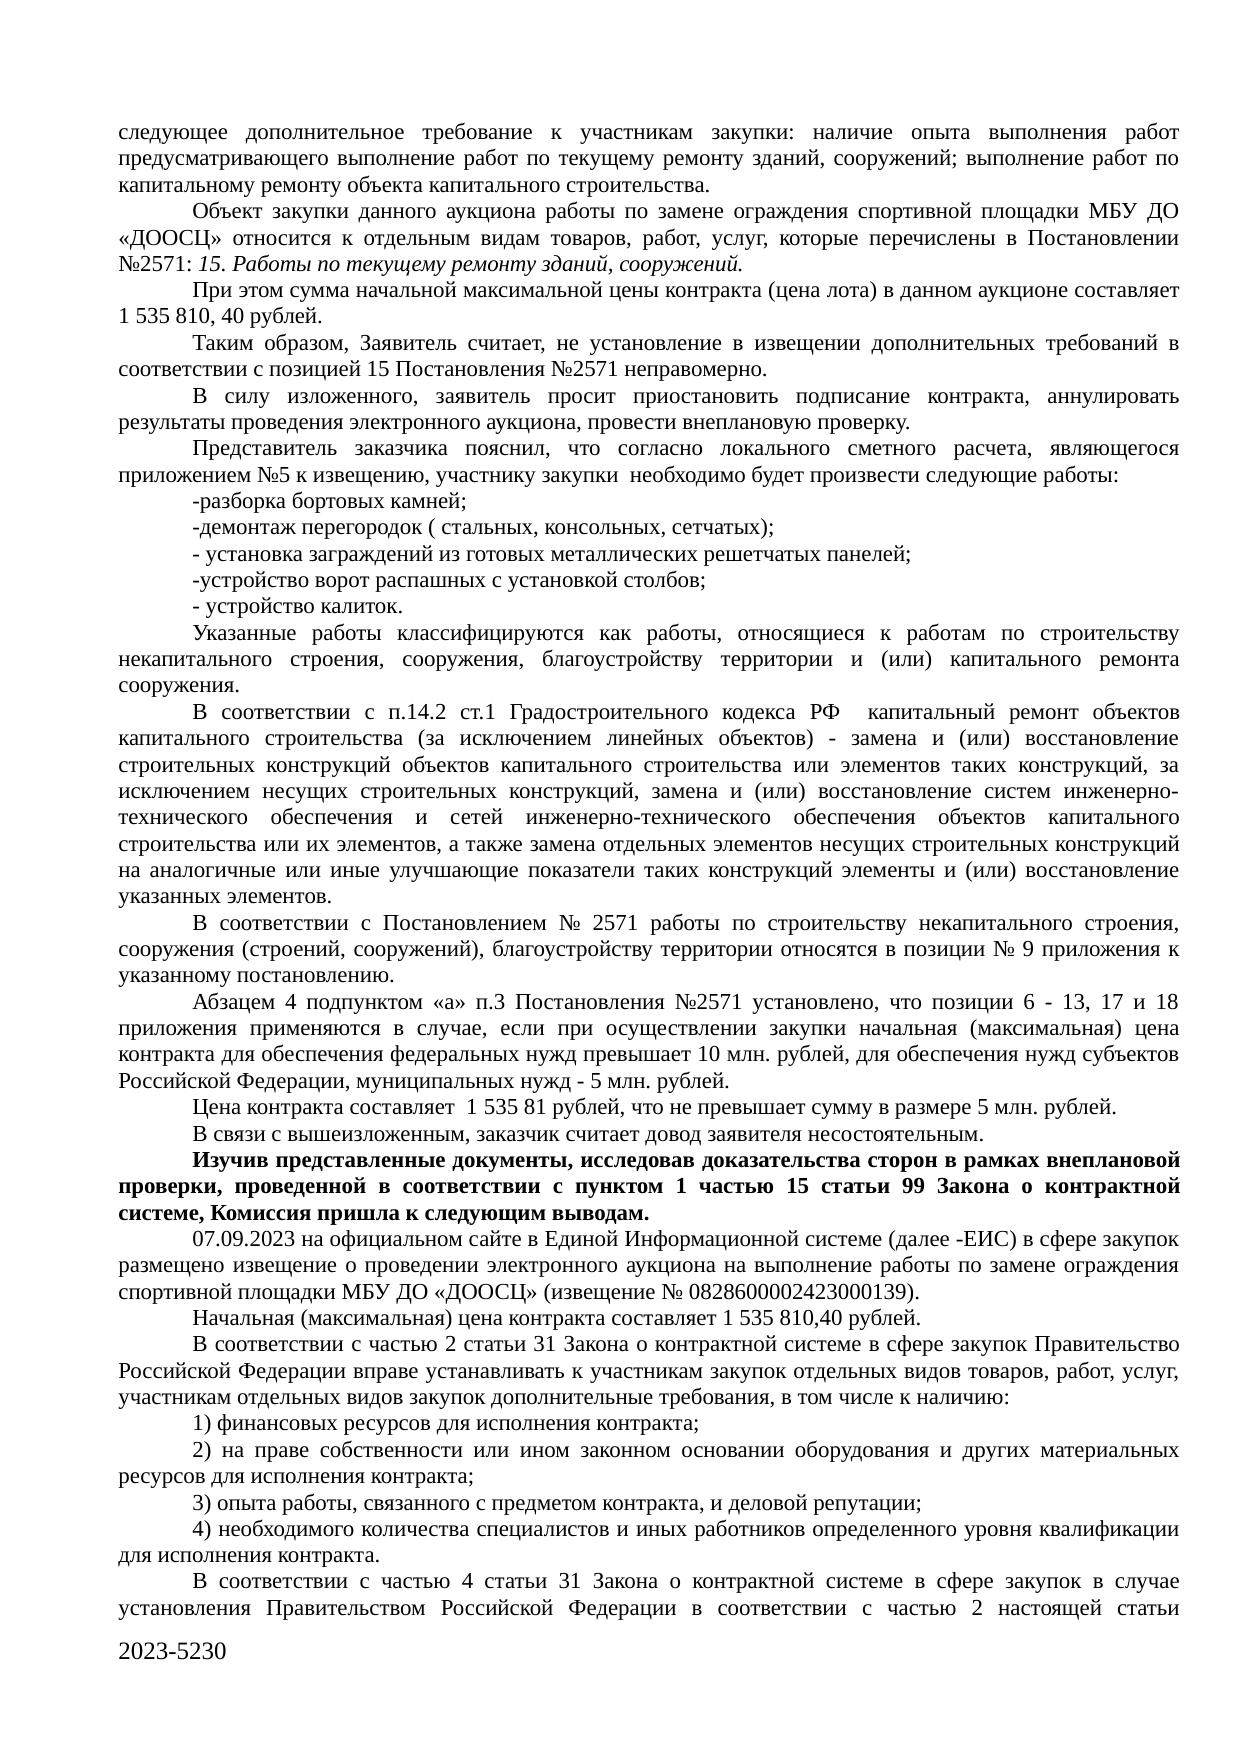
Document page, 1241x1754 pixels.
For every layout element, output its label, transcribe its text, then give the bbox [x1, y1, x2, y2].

text Объект закупки данного аукциона работы по замене ограждения спортивной площадки МБУ ДО «ДООСЦ» относится к отдельным видам товаров, работ, услуг, которые перечислены в Постановлении №2571: 15. Работы по текущему ремонту зданий, сооружений. [118, 197, 1181, 276]
text 3) опыта работы, связанного с предметом контракта, и деловой репутации; [118, 1488, 1181, 1515]
text Изучив представленные документы, исследовав доказательства сторон в рамках внеплановой проверки, проведенной в соответствии с пунктом 1 частью 15 статьи 99 Закона о контрактной системе, Комиссия пришла к следующим выводам. [118, 1146, 1181, 1225]
text 4) необходимого количества специалистов и иных работников определенного уровня квалификации для исполнения контракта. [118, 1515, 1181, 1568]
text Начальная (максимальная) цена контракта составляет 1 535 810,40 рублей. [118, 1304, 1181, 1330]
text Абзацем 4 подпунктом «а» п.3 Постановления №2571 установлено, что позиции 6 - 13, 17 и 18 приложения применяются в случае, если при осуществлении закупки начальная (максимальная) цена контракта для обеспечения федеральных нужд превышает 10 млн. рублей, для обеспечения нужд субъектов Российской Федерации, муниципальных нужд - 5 млн. рублей. [118, 988, 1181, 1093]
text - установка заграждений из готовых металлических решетчатых панелей; [118, 540, 1181, 566]
text -демонтаж перегородок ( стальных, консольных, сетчатых); [118, 513, 1181, 540]
text -разборка бортовых камней; [118, 487, 1181, 513]
text В связи с вышеизложенным, заказчик считает довод заявителя несостоятельным. [118, 1119, 1181, 1146]
text В соответствии с Постановлением № 2571 работы по строительству некапитального строения, сооружения (строений, сооружений), благоустройству территории относятся в позиции № 9 приложения к указанному постановлению. [118, 909, 1181, 988]
text В соответствии с п.14.2 ст.1 Градостроительного кодекса РФ капитальный ремонт объектов капитального строительства (за исключением линейных объектов) - замена и (или) восстановление строительных конструкций объектов капитального строительства или элементов таких конструкций, за исключением несущих строительных конструкций, замена и (или) восстановление систем инженерно-технического обеспечения и сетей инженерно-технического обеспечения объектов капитального строительства или их элементов, а также замена отдельных элементов несущих строительных конструкций на аналогичные или иные улучшающие показатели таких конструкций элементы и (или) восстановление указанных элементов. [118, 698, 1181, 909]
text следующее дополнительное требование к участникам закупки: наличие опыта выполнения работ предусматривающего выполнение работ по текущему ремонту зданий, сооружений; выполнение работ по капитальному ремонту объекта капитального строительства. [118, 118, 1181, 197]
text Таким образом, Заявитель считает, не установление в извещении дополнительных требований в соответствии с позицией 15 Постановления №2571 неправомерно. [118, 329, 1181, 382]
text В силу изложенного, заявитель просит приостановить подписание контракта, аннулировать результаты проведения электронного аукциона, провести внеплановую проверку. [118, 382, 1181, 434]
text В соответствии с частью 4 статьи 31 Закона о контрактной системе в сфере закупок в случае установления Правительством Российской Федерации в соответствии с частью 2 настоящей статьи [118, 1568, 1181, 1620]
text Представитель заказчика пояснил, что согласно локального сметного расчета, являющегося приложением №5 к извещению, участнику закупки необходимо будет произвести следующие работы: [118, 434, 1181, 487]
text -устройство ворот распашных с установкой столбов; [118, 566, 1181, 592]
text Цена контракта составляет 1 535 81 рублей, что не превышает сумму в размере 5 млн. рублей. [118, 1093, 1181, 1119]
text - устройство калиток. [118, 592, 1181, 619]
text При этом сумма начальной максимальной цены контракта (цена лота) в данном аукционе составляет 1 535 810, 40 рублей. [118, 276, 1181, 329]
text В соответствии с частью 2 статьи 31 Закона о контрактной системе в сфере закупок Правительство Российской Федерации вправе устанавливать к участникам закупок отдельных видов товаров, работ, услуг, участникам отдельных видов закупок дополнительные требования, в том числе к наличию: [118, 1330, 1181, 1409]
text 07.09.2023 на официальном сайте в Единой Информационной системе (далее -ЕИС) в сфере закупок размещено извещение о проведении электронного аукциона на выполнение работы по замене ограждения спортивной площадки МБУ ДО «ДООСЦ» (извещение № 0828600002423000139). [118, 1225, 1181, 1304]
text Указанные работы классифицируются как работы, относящиеся к работам по строительству некапитального строения, сооружения, благоустройству территории и (или) капитального ремонта сооружения. [118, 619, 1181, 698]
text 2) на праве собственности или ином законном основании оборудования и других материальных ресурсов для исполнения контракта; [118, 1436, 1181, 1488]
text 1) финансовых ресурсов для исполнения контракта; [118, 1409, 1181, 1436]
